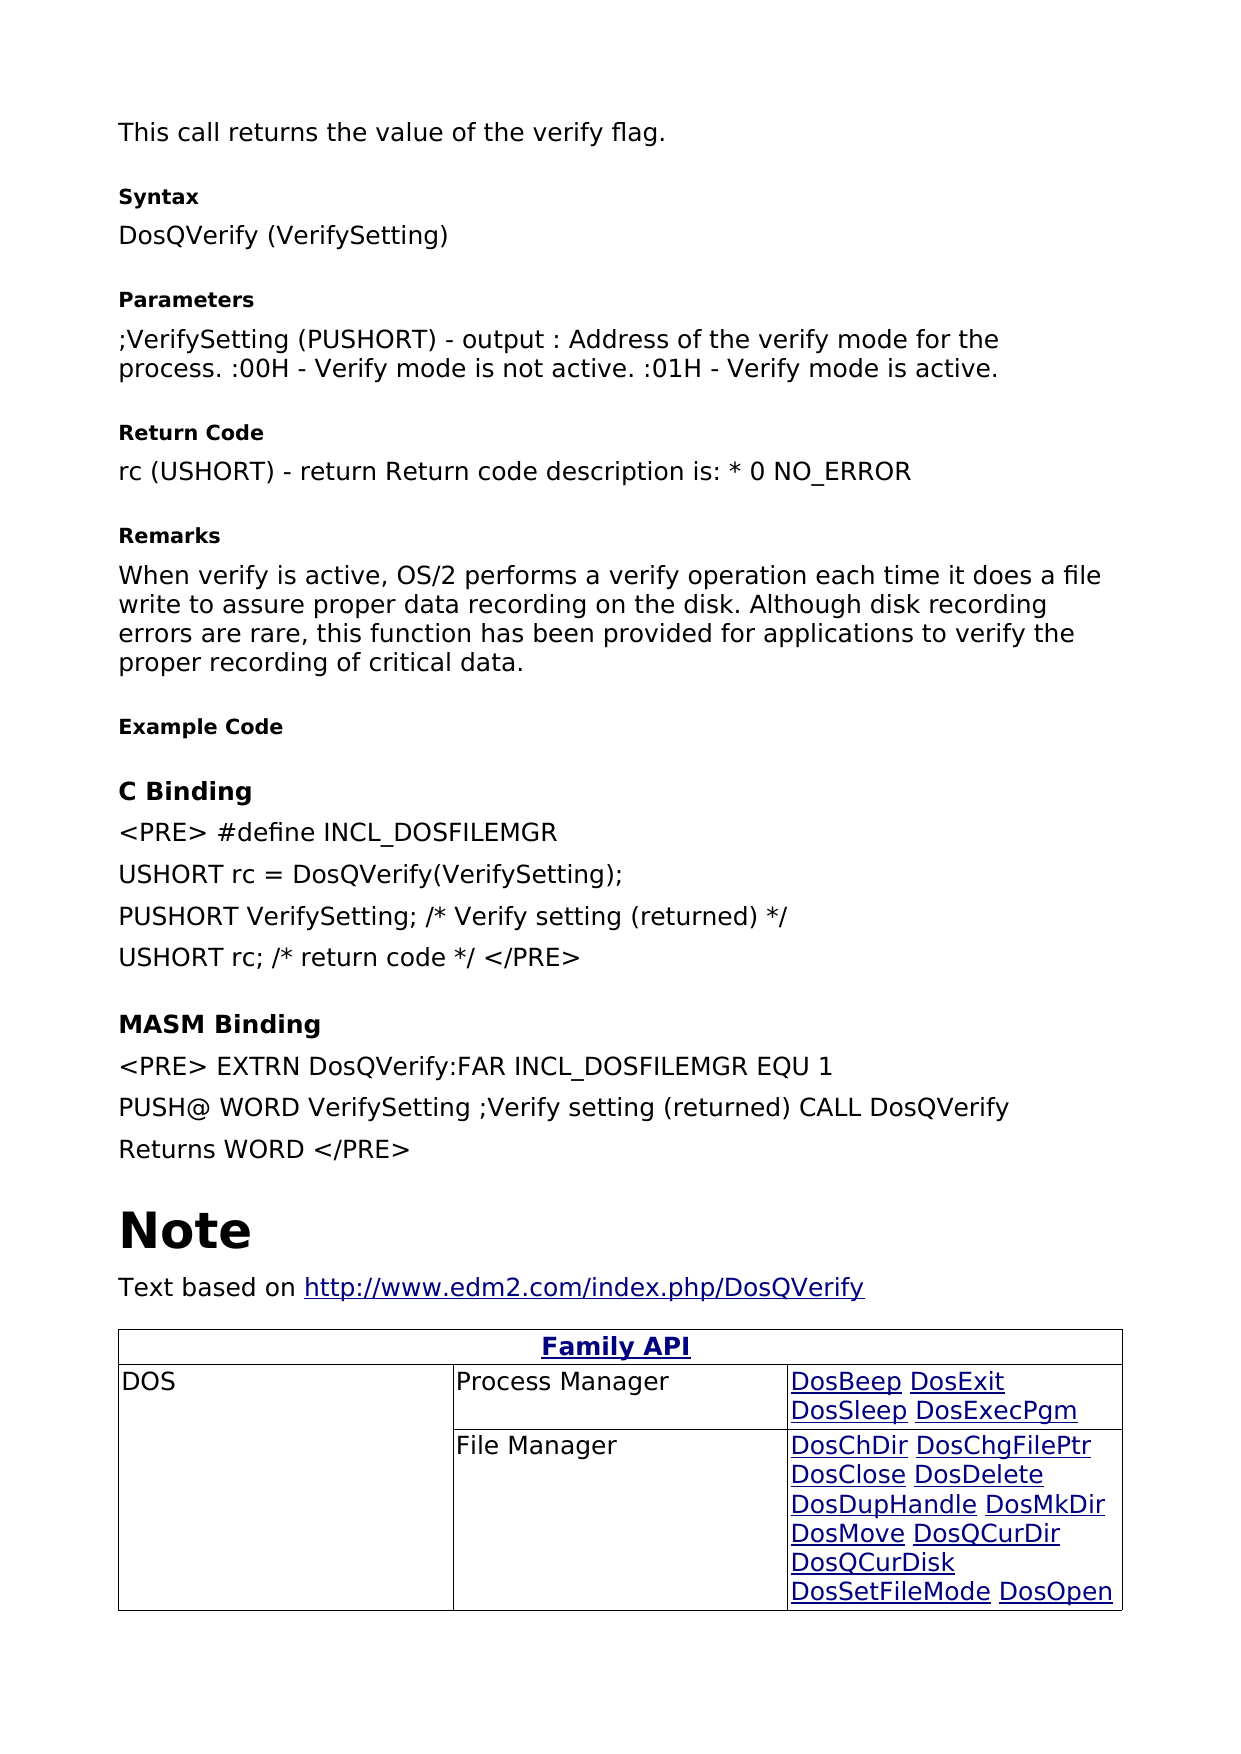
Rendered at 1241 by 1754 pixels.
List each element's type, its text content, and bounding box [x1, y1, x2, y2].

subtitle Example Code [118, 715, 1122, 739]
text USHORT rc = DosQVerify(VerifySetting); [118, 860, 1122, 889]
subtitle MASM Binding [118, 1010, 1122, 1039]
subtitle Syntax [118, 185, 1122, 209]
subtitle Remarks [118, 524, 1122, 548]
text Returns WORD </PRE> [118, 1135, 1122, 1164]
text DosQVerify (VerifySetting) [118, 222, 1122, 251]
subtitle Note [118, 1202, 1122, 1260]
table_cell DOS [119, 1365, 453, 1609]
subtitle Return Code [118, 421, 1122, 445]
text rc (USHORT) - return Return code description is: * 0 NO_ERROR [118, 458, 1122, 487]
text This call returns the value of the verify flag. [118, 118, 1122, 147]
text USHORT rc; /* return code */ </PRE> [118, 944, 1122, 973]
text <PRE> #define INCL_DOSFILEMGR [118, 819, 1122, 848]
table_cell DosChDir DosChgFilePtr DosClose DosDelete DosDupHandle DosMkDir DosMove DosQCurDir DosQCurDisk DosSetFileMode DosOpen [788, 1430, 1122, 1609]
text ;VerifySetting (PUSHORT) - output : Address of the verify mode for the process. :00H - Verify mode is not active. :01H - Verify mode is active. [118, 325, 1122, 383]
text <PRE> EXTRN DosQVerify:FAR INCL_DOSFILEMGR EQU 1 [118, 1052, 1122, 1081]
table_cell File Manager [454, 1430, 787, 1609]
subtitle C Binding [118, 777, 1122, 806]
text PUSH@ WORD VerifySetting ;Verify setting (returned) CALL DosQVerify [118, 1094, 1122, 1123]
table_cell DosBeep DosExit DosSleep DosExecPgm [788, 1365, 1122, 1428]
text When verify is active, OS/2 performs a verify operation each time it does a file write to assure proper data recording on the disk. Although disk recording errors are rare, this function has been provided for applications to verify the proper recording of critical data. [118, 561, 1122, 678]
text PUSHORT VerifySetting; /* Verify setting (returned) */ [118, 902, 1122, 931]
subtitle Parameters [118, 288, 1122, 312]
text Text based on http://www.edm2.com/index.php/DosQVerify [118, 1273, 1122, 1302]
table_header Family API [119, 1330, 1122, 1364]
table_cell Process Manager [454, 1365, 787, 1428]
